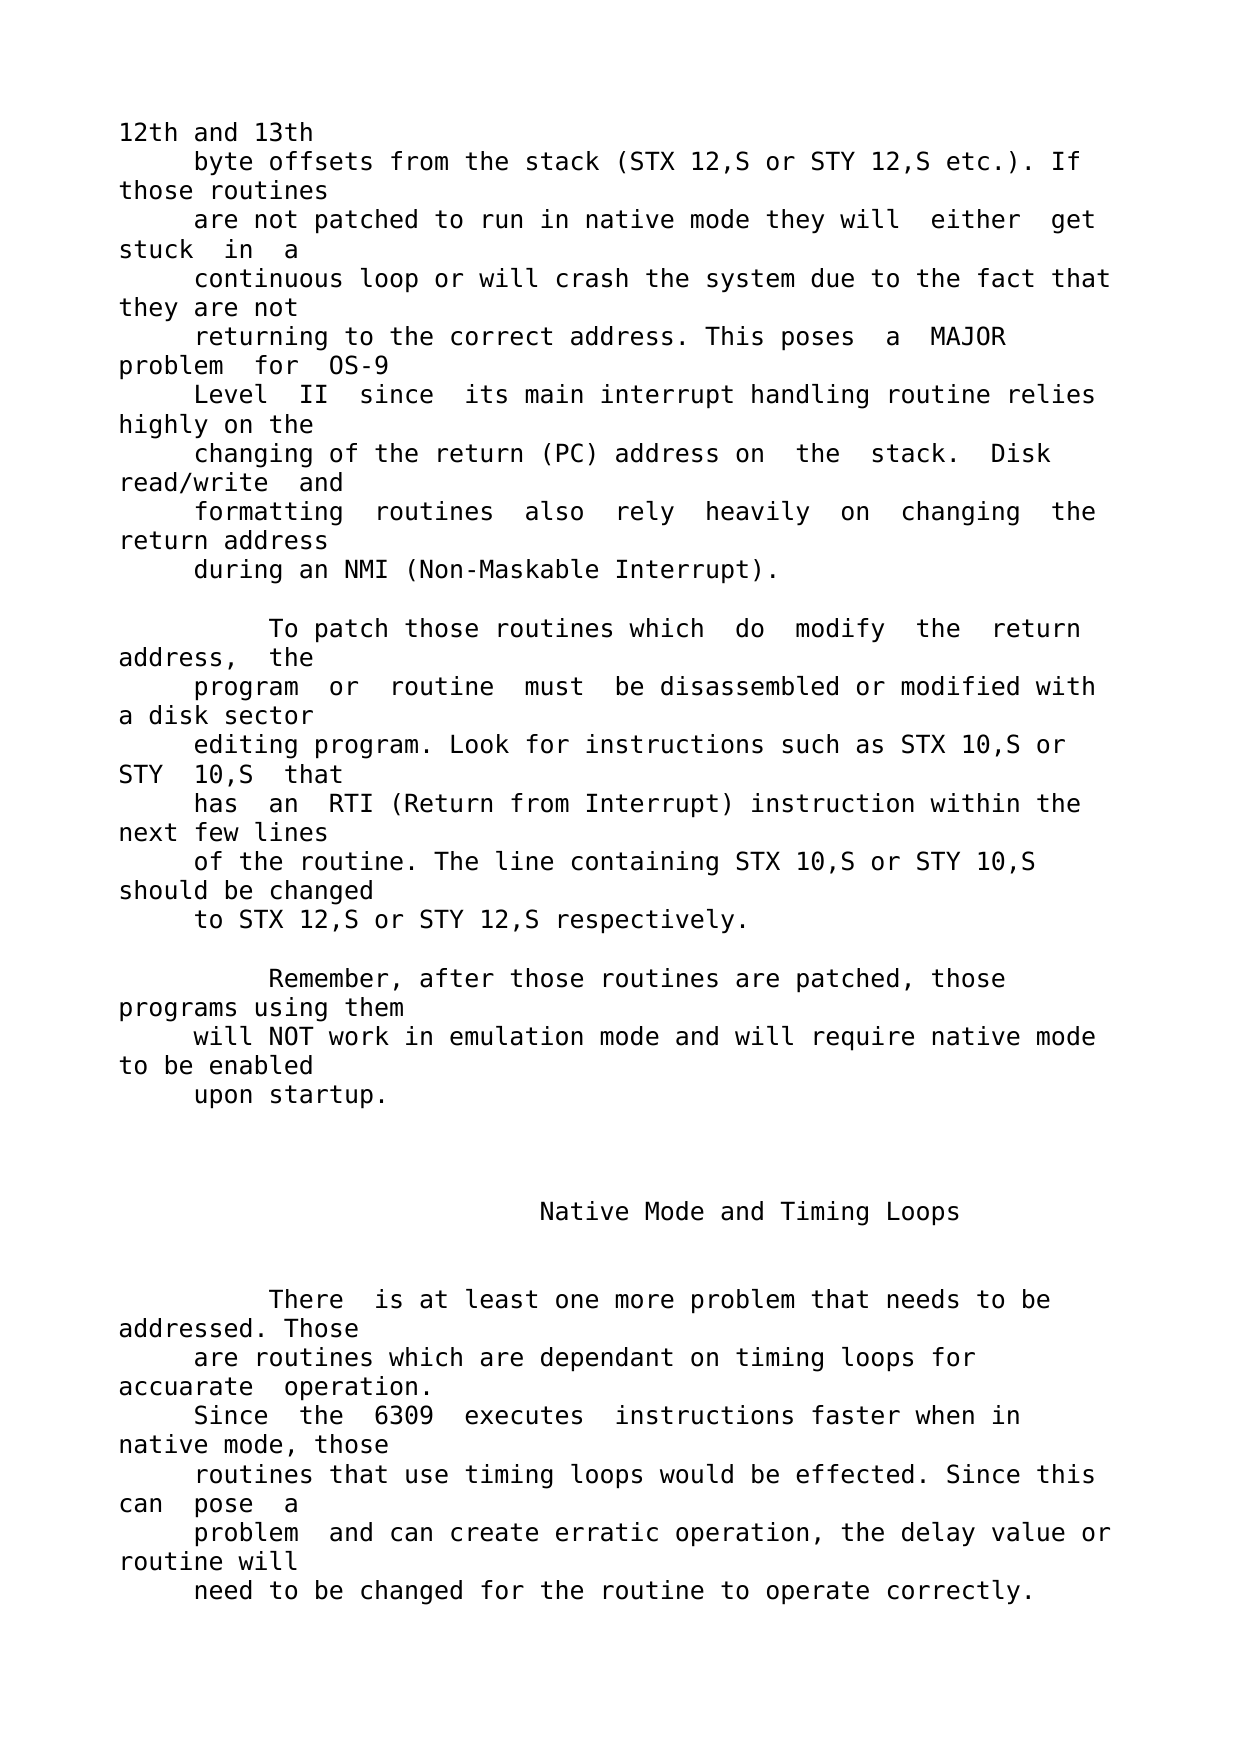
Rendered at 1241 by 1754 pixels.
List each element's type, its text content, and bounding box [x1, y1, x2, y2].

text 12th and 13th byte offsets from the stack (STX 12,S or STY 12,S etc.). If those routines are not patched to run in native mode they will either get stuck in a continuous loop or will crash the system due to the fact that they are not returning to the correct address. This poses a MAJOR problem for OS-9 Level II since its main interrupt handling routine relies highly on the changing of the return (PC) address on the stack. Disk read/write and formatting routines also rely heavily on changing the return address during an NMI (Non-Maskable Interrupt). To patch those routines which do modify the return address, the program or routine must be disassembled or modified with a disk sector editing program. Look for instructions such as STX 10,S or STY 10,S that has an RTI (Return from Interrupt) instruction within the next few lines of the routine. The line containing STX 10,S or STY 10,S should be changed to STX 12,S or STY 12,S respectively. Remember, after those routines are patched, those programs using them will NOT work in emulation mode and will require native mode to be enabled upon startup. Native Mode and Timing Loops There is at least one more problem that needs to be addressed. Those are routines which are dependant on timing loops for accuarate operation. Since the 6309 executes instructions faster when in native mode, those routines that use timing loops would be effected. Since this can pose a problem and can create erratic operation, the delay value or routine will need to be changed for the routine to operate correctly. [118, 118, 1122, 1635]
